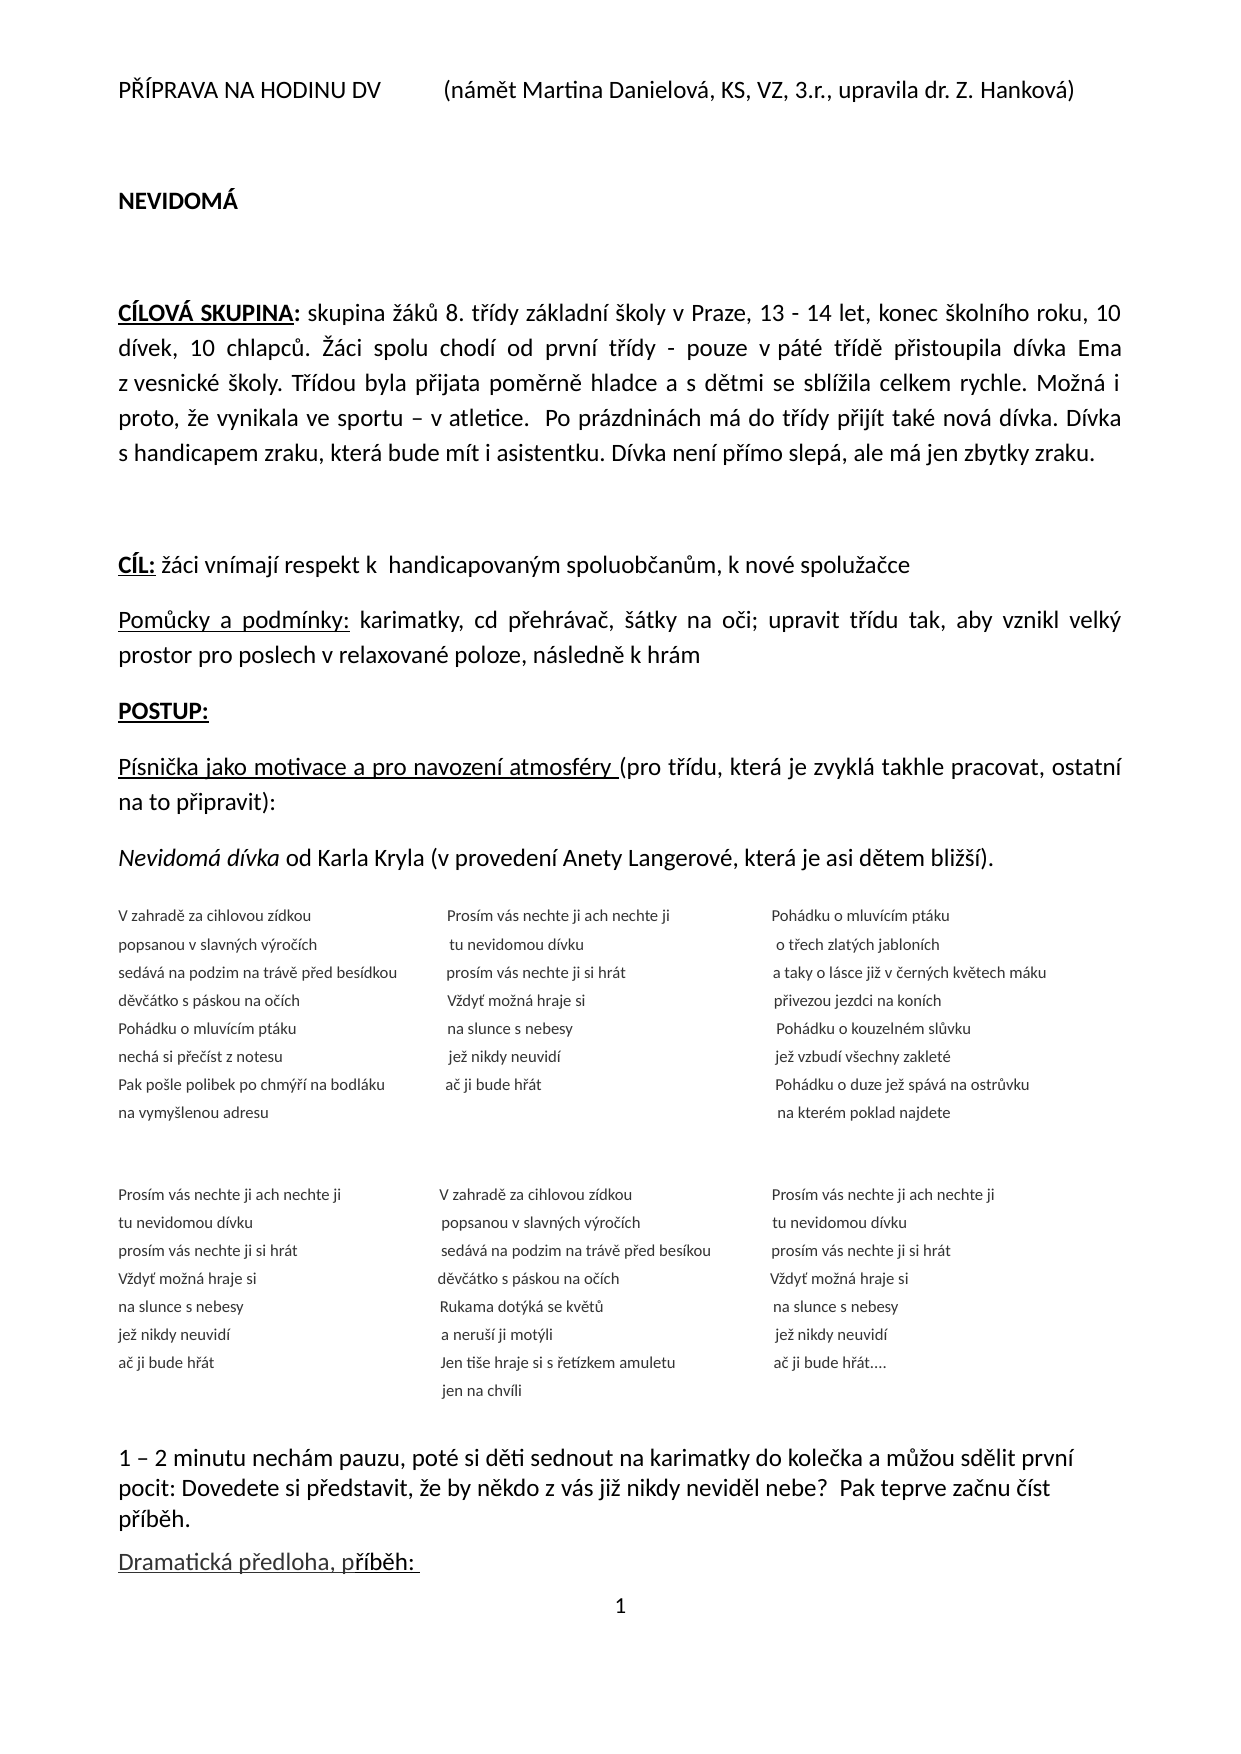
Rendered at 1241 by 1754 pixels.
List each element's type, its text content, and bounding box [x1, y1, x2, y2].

text 1 – 2 minutu nechám pauzu, poté si děti sednout na karimatky do kolečka a můžou sdělit první pocit: Dovedete si představit, že by někdo z vás již nikdy neviděl nebe? Pak teprve začnu číst příběh. [118, 1442, 1122, 1533]
text POSTUP: [118, 695, 1122, 726]
text Prosím vás nechte ji ach nechte ji V zahradě za cihlovou zídkou Prosím vás nechte ji ach nechte ji tu nevidomou dívku popsanou v slavných výročích tu nevidomou dívku prosím vás nechte ji si hrát sedává na podzim na trávě před besíkou prosím vás nechte ji si hrát Vždyť možná hraje si děvčátko s páskou na očích Vždyť možná hraje si na slunce s nebesy Rukama dotýká se květů na slunce s nebesy jež nikdy neuvidí a neruší ji motýli jež nikdy neuvidí ač ji bude hřát Jen tiše hraje si s řetízkem amuletu ač ji bude hřát.... jen na chvíli [118, 1176, 1122, 1429]
text Nevidomá dívka od Karla Kryla (v provedení Anety Langerové, která je asi dětem bližší). [118, 842, 1122, 873]
text V zahradě za cihlovou zídkou Prosím vás nechte ji ach nechte ji Pohádku o mluvícím ptáku popsanou v slavných výročích tu nevidomou dívku o třech zlatých jabloních sedává na podzim na trávě před besídkou prosím vás nechte ji si hrát a taky o lásce již v černých květech máku děvčátko s páskou na očích Vždyť možná hraje si přivezou jezdci na koních Pohádku o mluvícím ptáku na slunce s nebesy Pohádku o kouzelném slůvku nechá si přečíst z notesu jež nikdy neuvidí jež vzbudí všechny zakleté Pak pošle polibek po chmýří na bodláku ač ji bude hřát Pohádku o duze jež spává na ostrůvku na vymyšlenou adresu na kterém poklad najdete [118, 898, 1122, 1123]
text Písnička jako motivace a pro navození atmosféry (pro třídu, která je zvyklá takhle pracovat, ostatní na to připravit): [118, 751, 1122, 817]
text Dramatická předloha, příběh: [118, 1546, 1122, 1576]
text CÍL: žáci vnímají respekt k handicapovaným spoluobčanům, k nové spolužačce [118, 549, 1122, 579]
text NEVIDOMÁ [118, 185, 1122, 216]
text Pomůcky a podmínky: karimatky, cd přehrávač, šátky na oči; upravit třídu tak, aby vznikl velký prostor pro poslech v relaxované poloze, následně k hrám [118, 604, 1122, 670]
text CÍLOVÁ SKUPINA: skupina žáků 8. třídy základní školy v Praze, 13 - 14 let, konec školního roku, 10 dívek, 10 chlapců. Žáci spolu chodí od první třídy - pouze v páté třídě přistoupila dívka Ema z vesnické školy. Třídou byla přijata poměrně hladce a s dětmi se sblížila celkem rychle. Možná i proto, že vynikala ve sportu – v atletice. Po prázdninách má do třídy přijít také nová dívka. Dívka s handicapem zraku, která bude mít i asistentku. Dívka není přímo slepá, ale má jen zbytky zraku. [118, 297, 1122, 468]
text PŘÍPRAVA NA HODINU DV (námět Martina Danielová, KS, VZ, 3.r., upravila dr. Z. Hanková) [118, 74, 1122, 104]
